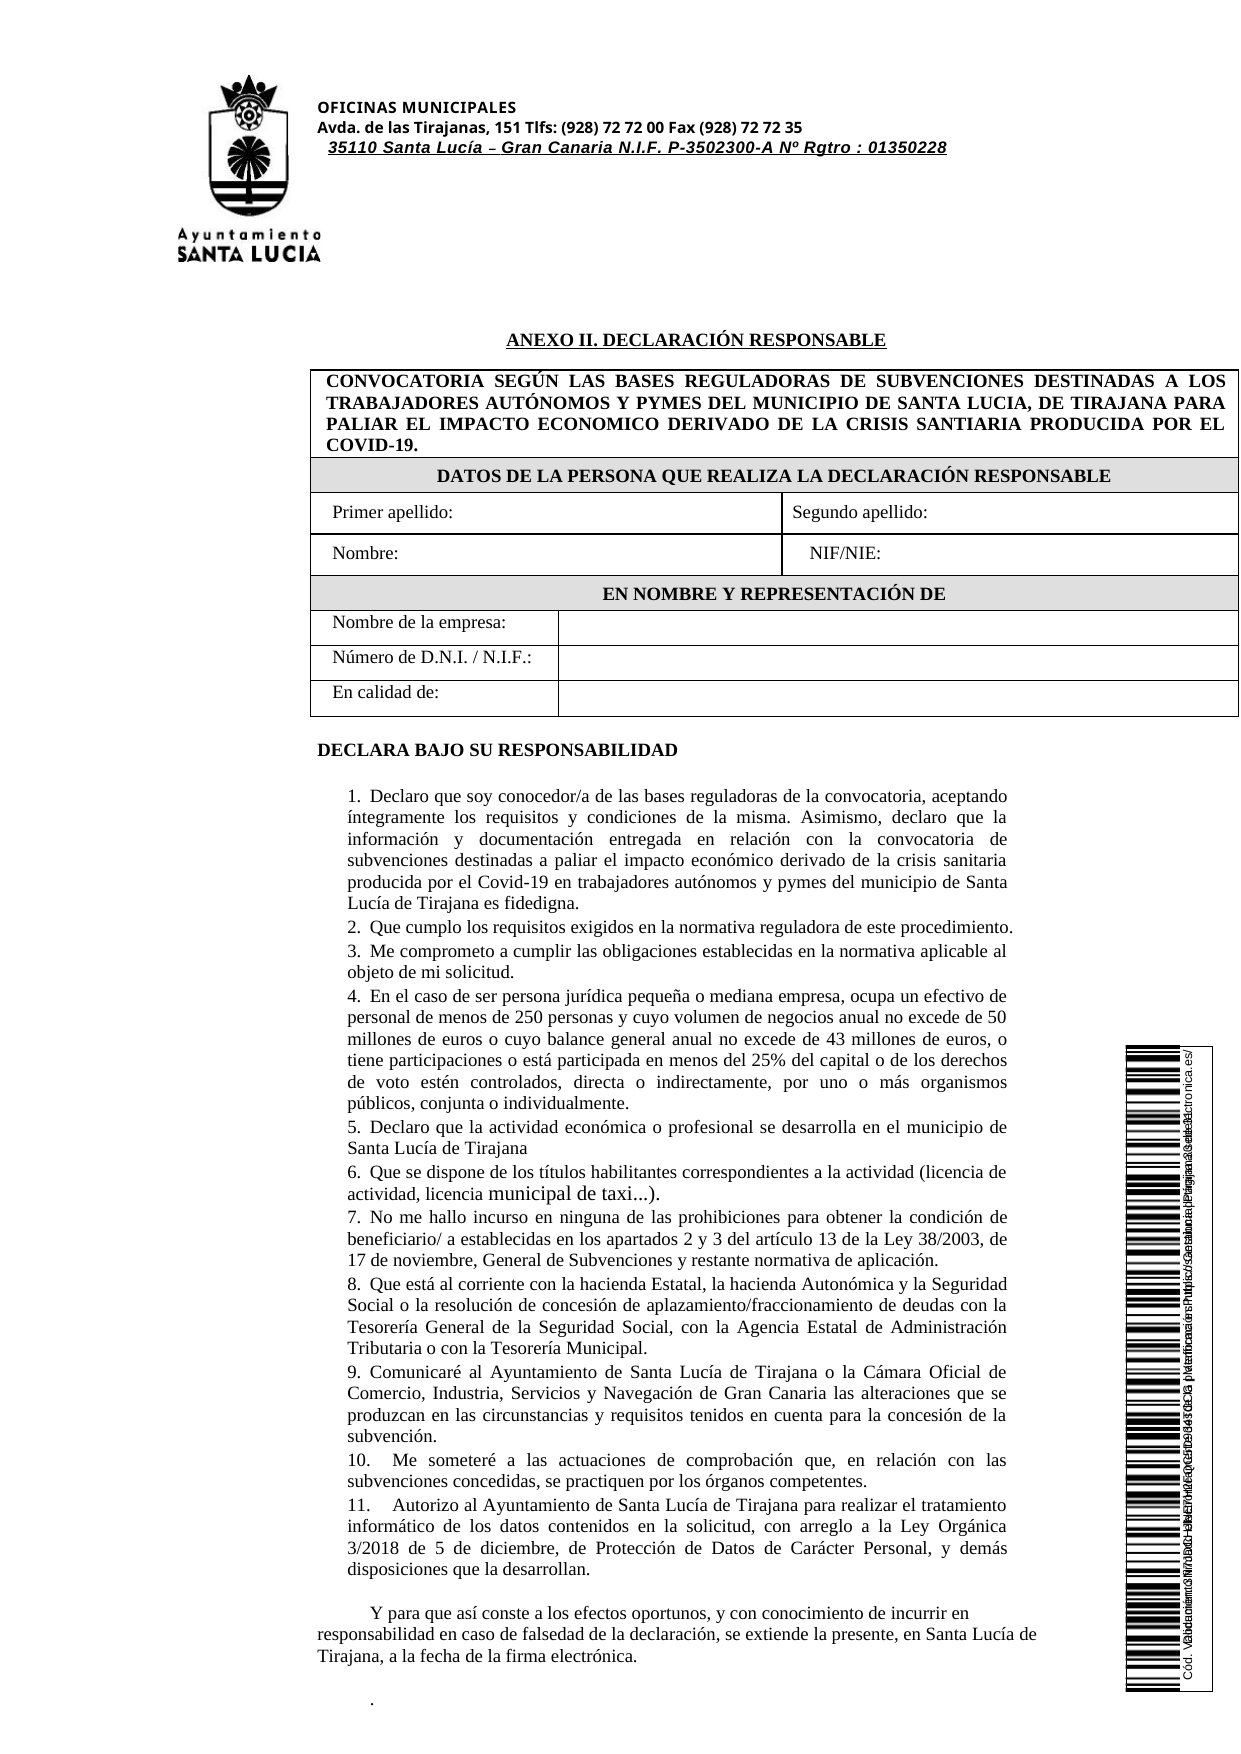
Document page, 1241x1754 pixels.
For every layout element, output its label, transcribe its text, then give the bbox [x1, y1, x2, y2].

list Comunicaré al Ayuntamiento de Santa Lucía de Tirajana o la Cámara Oficial de Comercio, Industria, Servicios y Navegación de Gran Canaria las alteraciones que se produzcan en las circunstancias y requisitos tenidos en cuenta para la concesión de la subvención. [347, 1361, 1008, 1447]
picture [1127, 1047, 1180, 1691]
list Declaro que la actividad económica o profesional se desarrolla en el municipio de Santa Lucía de Tirajana [347, 1116, 1008, 1159]
table_cell En calidad de: [311, 681, 558, 716]
list Que cumplo los requisitos exigidos en la normativa reguladora de este procedimiento. [347, 917, 1083, 938]
list En el caso de ser persona jurídica pequeña o mediana empresa, ocupa un efectivo de personal de menos de 250 personas y cuyo volumen de negocios anual no excede de 50 millones de euros o cuyo balance general anual no excede de 43 millones de euros, o tiene participaciones o está participada en menos del 25% del capital o de los derechos de voto estén controlados, directa o indirectamente, por uno o más organismos públicos, conjunta o individualmente. [347, 985, 1008, 1114]
list Me comprometo a cumplir las obligaciones establecidas en la normativa aplicable al objeto de mi solicitud. [347, 940, 1008, 983]
table_header Cód. Validación: 3N7JDCHJNE7H2FQC5D934TCCG | Verificación: https://santaluciadetirajana.sedelectronica.es/ Documento firmado electrónicamente desde la plataforma esPublico Gestiona | Página 30 de 31 [1180, 1047, 1212, 1691]
text ANEXO II. DECLARACIÓN RESPONSABLE [309, 329, 1083, 351]
text Y para que así conste a los efectos oportunos, y con conocimiento de incurrir en responsabilidad en caso de falsedad de la declaración, se extiende la presente, en Santa Lucía de Tirajana, a la fecha de la firma electrónica. [317, 1602, 1053, 1666]
list No me hallo incurso en ninguna de las prohibiciones para obtener la condición de beneficiario/ a establecidas en los apartados 2 y 3 del artículo 13 de la Ley 38/2003, de 17 de noviembre, General de Subvenciones y restante normativa de aplicación. [347, 1207, 1008, 1271]
list Autorizo al Ayuntamiento de Santa Lucía de Tirajana para realizar el tratamiento informático de los datos contenidos en la solicitud, con arreglo a la Ley Orgánica 3/2018 de 5 de diciembre, de Protección de Datos de Carácter Personal, y demás disposiciones que la desarrollan. [347, 1494, 1008, 1580]
table_cell [559, 681, 1238, 716]
table_cell [559, 611, 1238, 645]
table_cell DATOS DE LA PERSONA QUE REALIZA LA DECLARACIÓN RESPONSABLE [311, 458, 1238, 492]
list Que está al corriente con la hacienda Estatal, la hacienda Autonómica y la Seguridad Social o la resolución de concesión de aplazamiento/fraccionamiento de deudas con la Tesorería General de la Seguridad Social, con la Agencia Estatal de Administración Tributaria o con la Tesorería Municipal. [347, 1273, 1008, 1359]
table_cell NIF/NIE: [783, 535, 1238, 575]
table_cell Segundo apellido: [783, 493, 1238, 533]
table_cell EN NOMBRE Y REPRESENTACIÓN DE [311, 576, 1238, 610]
text 35110 Santa Lucía – Gran Canaria N.I.F. P-3502300-A Nº Rgtro : 01350228 [321, 138, 1083, 157]
text Avda. de las Tirajanas, 151 Tlfs: (928) 72 72 00 Fax (928) 72 72 35 [321, 118, 1083, 137]
text DECLARA BAJO SU RESPONSABILIDAD [317, 740, 1083, 760]
text . [369, 1688, 1083, 1709]
list Declaro que soy conocedor/a de las bases reguladoras de la convocatoria, aceptando íntegramente los requisitos y condiciones de la misma. Asimismo, declaro que la información y documentación entregada en relación con la convocatoria de subvenciones destinadas a paliar el impacto económico derivado de la crisis sanitaria producida por el Covid-19 en trabajadores autónomos y pymes del municipio de Santa Lucía de Tirajana es fidedigna. [347, 785, 1008, 914]
list Me someteré a las actuaciones de comprobación que, en relación con las subvenciones concedidas, se practiquen por los órganos competentes. [347, 1449, 1008, 1492]
table_cell Primer apellido: [311, 493, 781, 533]
text OFICINAS MUNICIPALES [321, 98, 1083, 117]
table_cell Número de D.N.I. / N.I.F.: [311, 646, 558, 680]
table_header CONVOCATORIA SEGÚN LAS BASES REGULADORAS DE SUBVENCIONES DESTINADAS A LOS TRABAJADORES AUTÓNOMOS Y PYMES DEL MUNICIPIO DE SANTA LUCIA, DE TIRAJANA PARA PALIAR EL IMPACTO ECONOMICO DERIVADO DE LA CRISIS SANTIARIA PRODUCIDA POR EL COVID-19. [311, 371, 1238, 457]
table_cell Nombre: [311, 535, 781, 575]
table_cell [559, 646, 1238, 680]
picture [191, 75, 321, 262]
table_cell Nombre de la empresa: [311, 611, 558, 645]
list Que se dispone de los títulos habilitantes correspondientes a la actividad (licencia de actividad, licencia municipal de taxi...). [347, 1161, 1008, 1204]
